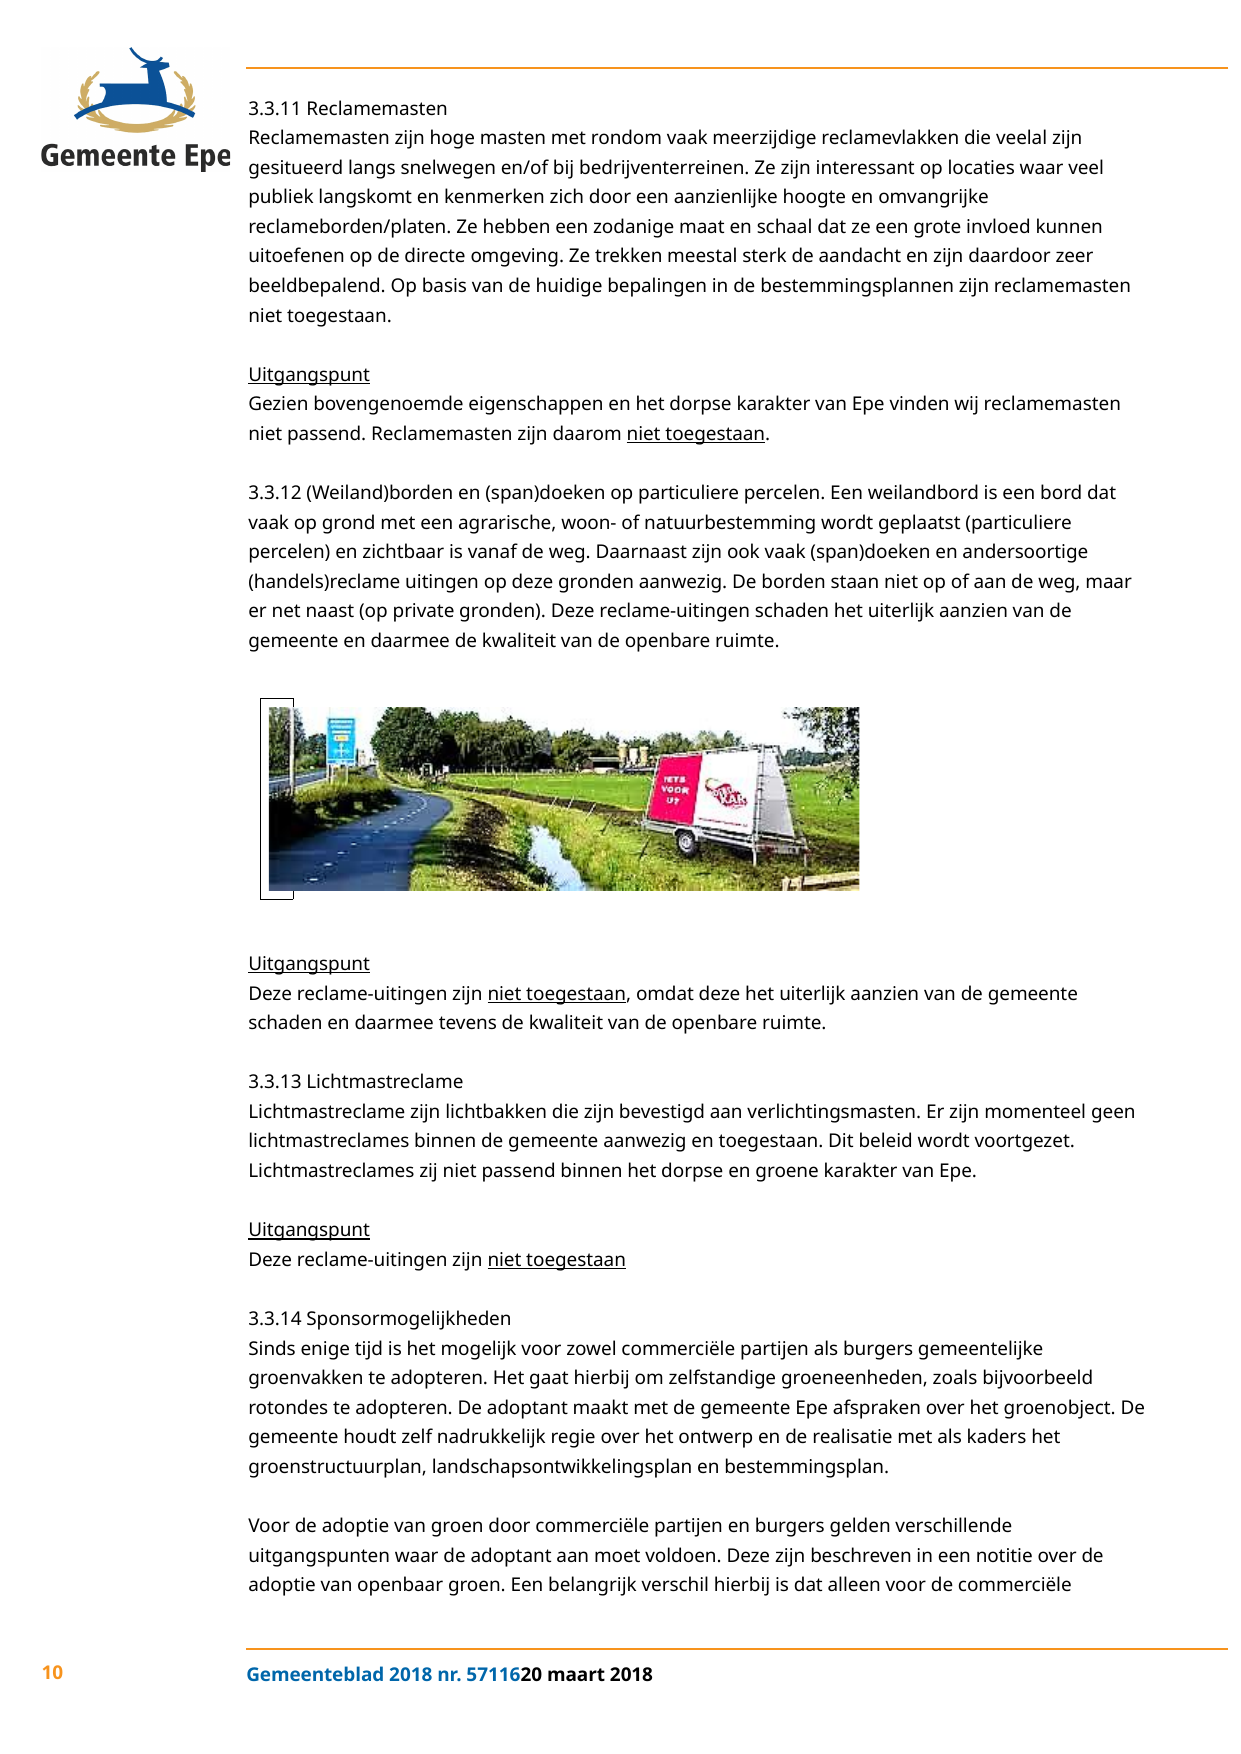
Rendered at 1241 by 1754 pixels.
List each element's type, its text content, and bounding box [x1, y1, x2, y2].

text 3.3.11 Reclamemasten [248, 95, 1152, 121]
text 3.3.14 Sponsormogelijkheden [248, 1305, 1152, 1331]
text Uitgangspunt [248, 1216, 1152, 1242]
text 3.3.12 (Weiland)borden en (span)doeken op particuliere percelen. Een weilandbord is een bord dat vaak op grond met een agrarische, woon- of natuurbestemming wordt geplaatst (particuliere percelen) en zichtbaar is vanaf de weg. Daarnaast zijn ook vaak (span)doeken en andersoortige (handels)reclame uitingen op deze gronden aanwezig. De borden staan niet op of aan de weg, maar er net naast (op private gronden). Deze reclame-uitingen schaden het uiterlijk aanzien van de gemeente en daarmee de kwaliteit van de openbare ruimte. [248, 479, 1152, 653]
text 3.3.13 Lichtmastreclame [248, 1068, 1152, 1094]
picture [41, 47, 231, 172]
picture [268, 707, 860, 891]
text Sinds enige tijd is het mogelijk voor zowel commerciële partijen als burgers gemeentelijke groenvakken te adopteren. Het gaat hierbij om zelfstandige groeneenheden, zoals bijvoorbeeld rotondes te adopteren. De adoptant maakt met de gemeente Epe afspraken over het groenobject. De gemeente houdt zelf nadrukkelijk regie over het ontwerp en de realisatie met als kaders het groenstructuurplan, landschapsontwikkelingsplan en bestemmingsplan. [248, 1335, 1152, 1479]
text Reclamemasten zijn hoge masten met rondom vaak meerzijdige reclamevlakken die veelal zijn gesitueerd langs snelwegen en/of bij bedrijventerreinen. Ze zijn interessant op locaties waar veel publiek langskomt en kenmerken zich door een aanzienlijke hoogte en omvangrijke reclameborden/platen. Ze hebben een zodanige maat en schaal dat ze een grote invloed kunnen uitoefenen op de directe omgeving. Ze trekken meestal sterk de aandacht en zijn daardoor zeer beeldbepalend. Op basis van de huidige bepalingen in de bestemmingsplannen zijn reclamemasten niet toegestaan. [248, 124, 1152, 328]
text Deze reclame-uitingen zijn niet toegestaan [248, 1246, 1152, 1272]
text Uitgangspunt [248, 950, 1152, 976]
text Gezien bovengenoemde eigenschappen en het dorpse karakter van Epe vinden wij reclamemasten niet passend. Reclamemasten zijn daarom niet toegestaan. [248, 391, 1152, 446]
text Uitgangspunt [248, 361, 1152, 387]
text Lichtmastreclame zijn lichtbakken die zijn bevestigd aan verlichtingsmasten. Er zijn momenteel geen lichtmastreclames binnen de gemeente aanwezig en toegestaan. Dit beleid wordt voortgezet. Lichtmastreclames zij niet passend binnen het dorpse en groene karakter van Epe. [248, 1098, 1152, 1183]
text Deze reclame-uitingen zijn niet toegestaan, omdat deze het uiterlijk aanzien van de gemeente schaden en daarmee tevens de kwaliteit van de openbare ruimte. [248, 980, 1152, 1035]
text Voor de adoptie van groen door commerciële partijen en burgers gelden verschillende uitgangspunten waar de adoptant aan moet voldoen. Deze zijn beschreven in een notitie over de adoptie van openbaar groen. Een belangrijk verschil hierbij is dat alleen voor de commerciële [248, 1512, 1152, 1597]
